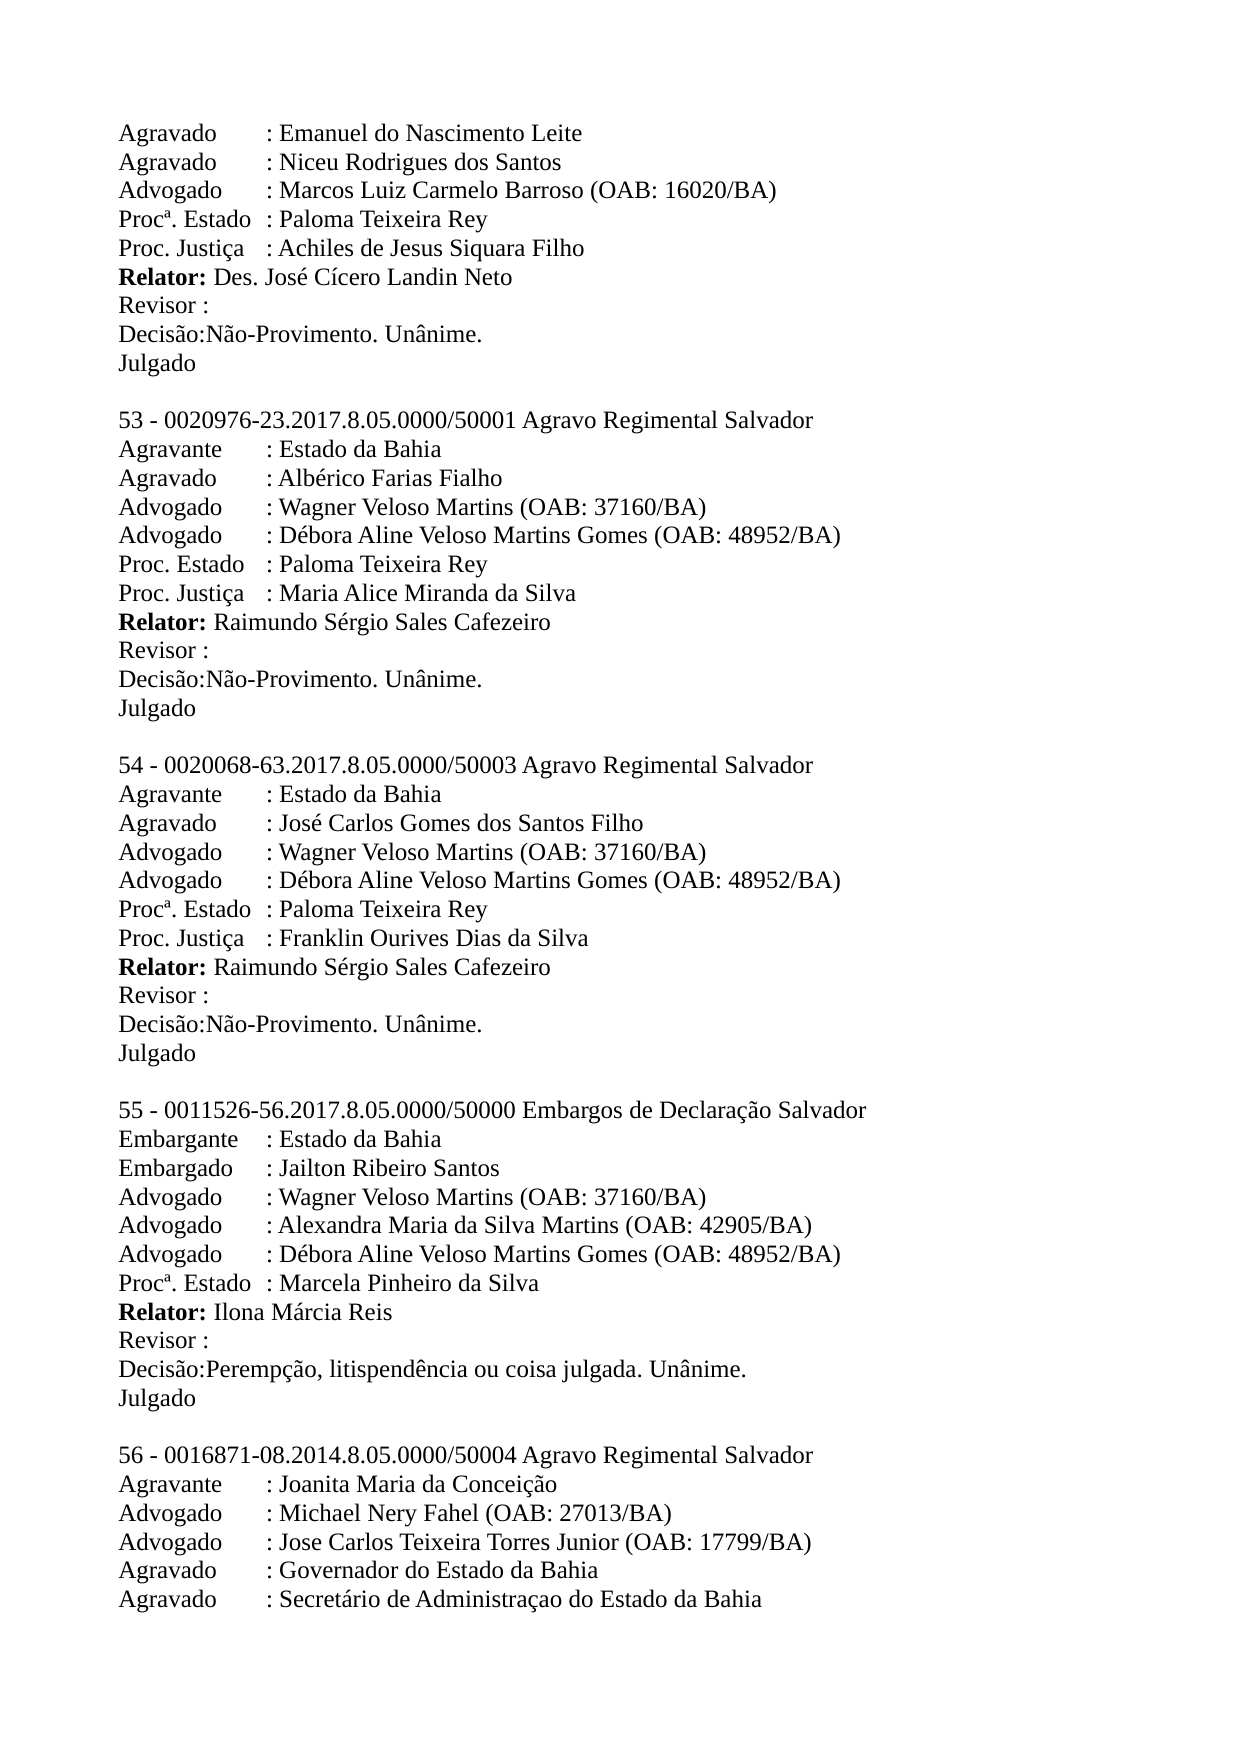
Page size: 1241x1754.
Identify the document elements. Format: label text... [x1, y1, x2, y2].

text Decisão:Não-Provimento. Unânime. [118, 1009, 1122, 1038]
text Decisão:Não-Provimento. Unânime. [118, 319, 1122, 348]
text Embargante : Estado da Bahia Embargado : Jailton Ribeiro Santos Advogado : Wagner Veloso Martins (OAB: 37160/BA) Advogado : Alexandra Maria da Silva Martins (OAB: 42905/BA) Advogado : Débora Aline Veloso Martins Gomes (OAB: 48952/BA) Procª. Estado : Marcela Pinheiro da Silva Relator: Ilona Márcia Reis [118, 1124, 1122, 1326]
text Agravado : Emanuel do Nascimento Leite Agravado : Niceu Rodrigues dos Santos Advogado : Marcos Luiz Carmelo Barroso (OAB: 16020/BA) Procª. Estado : Paloma Teixeira Rey Proc. Justiça : Achiles de Jesus Siquara Filho Relator: Des. José Cícero Landin Neto [118, 118, 1122, 291]
text Revisor : [118, 291, 1122, 319]
text 54 - 0020068-63.2017.8.05.0000/50003 Agravo Regimental Salvador [118, 751, 1122, 779]
text Julgado [118, 693, 1122, 722]
text Agravante : Estado da Bahia Agravado : Albérico Farias Fialho Advogado : Wagner Veloso Martins (OAB: 37160/BA) Advogado : Débora Aline Veloso Martins Gomes (OAB: 48952/BA) Proc. Estado : Paloma Teixeira Rey Proc. Justiça : Maria Alice Miranda da Silva Relator: Raimundo Sérgio Sales Cafezeiro [118, 434, 1122, 636]
text 53 - 0020976-23.2017.8.05.0000/50001 Agravo Regimental Salvador [118, 406, 1122, 434]
text 56 - 0016871-08.2014.8.05.0000/50004 Agravo Regimental Salvador [118, 1441, 1122, 1469]
text Julgado [118, 1038, 1122, 1067]
text Julgado [118, 348, 1122, 377]
text Decisão:Perempção, litispendência ou coisa julgada. Unânime. [118, 1354, 1122, 1383]
text Decisão:Não-Provimento. Unânime. [118, 664, 1122, 693]
text Revisor : [118, 981, 1122, 1009]
text Revisor : [118, 636, 1122, 664]
text Agravante : Estado da Bahia Agravado : José Carlos Gomes dos Santos Filho Advogado : Wagner Veloso Martins (OAB: 37160/BA) Advogado : Débora Aline Veloso Martins Gomes (OAB: 48952/BA) Procª. Estado : Paloma Teixeira Rey Proc. Justiça : Franklin Ourives Dias da Silva Relator: Raimundo Sérgio Sales Cafezeiro [118, 779, 1122, 981]
text Julgado [118, 1383, 1122, 1412]
text Agravante : Joanita Maria da Conceição Advogado : Michael Nery Fahel (OAB: 27013/BA) Advogado : Jose Carlos Teixeira Torres Junior (OAB: 17799/BA) Agravado : Governador do Estado da Bahia Agravado : Secretário de Administraçao do Estado da Bahia [118, 1469, 1122, 1613]
text Revisor : [118, 1326, 1122, 1354]
text 55 - 0011526-56.2017.8.05.0000/50000 Embargos de Declaração Salvador [118, 1096, 1122, 1124]
